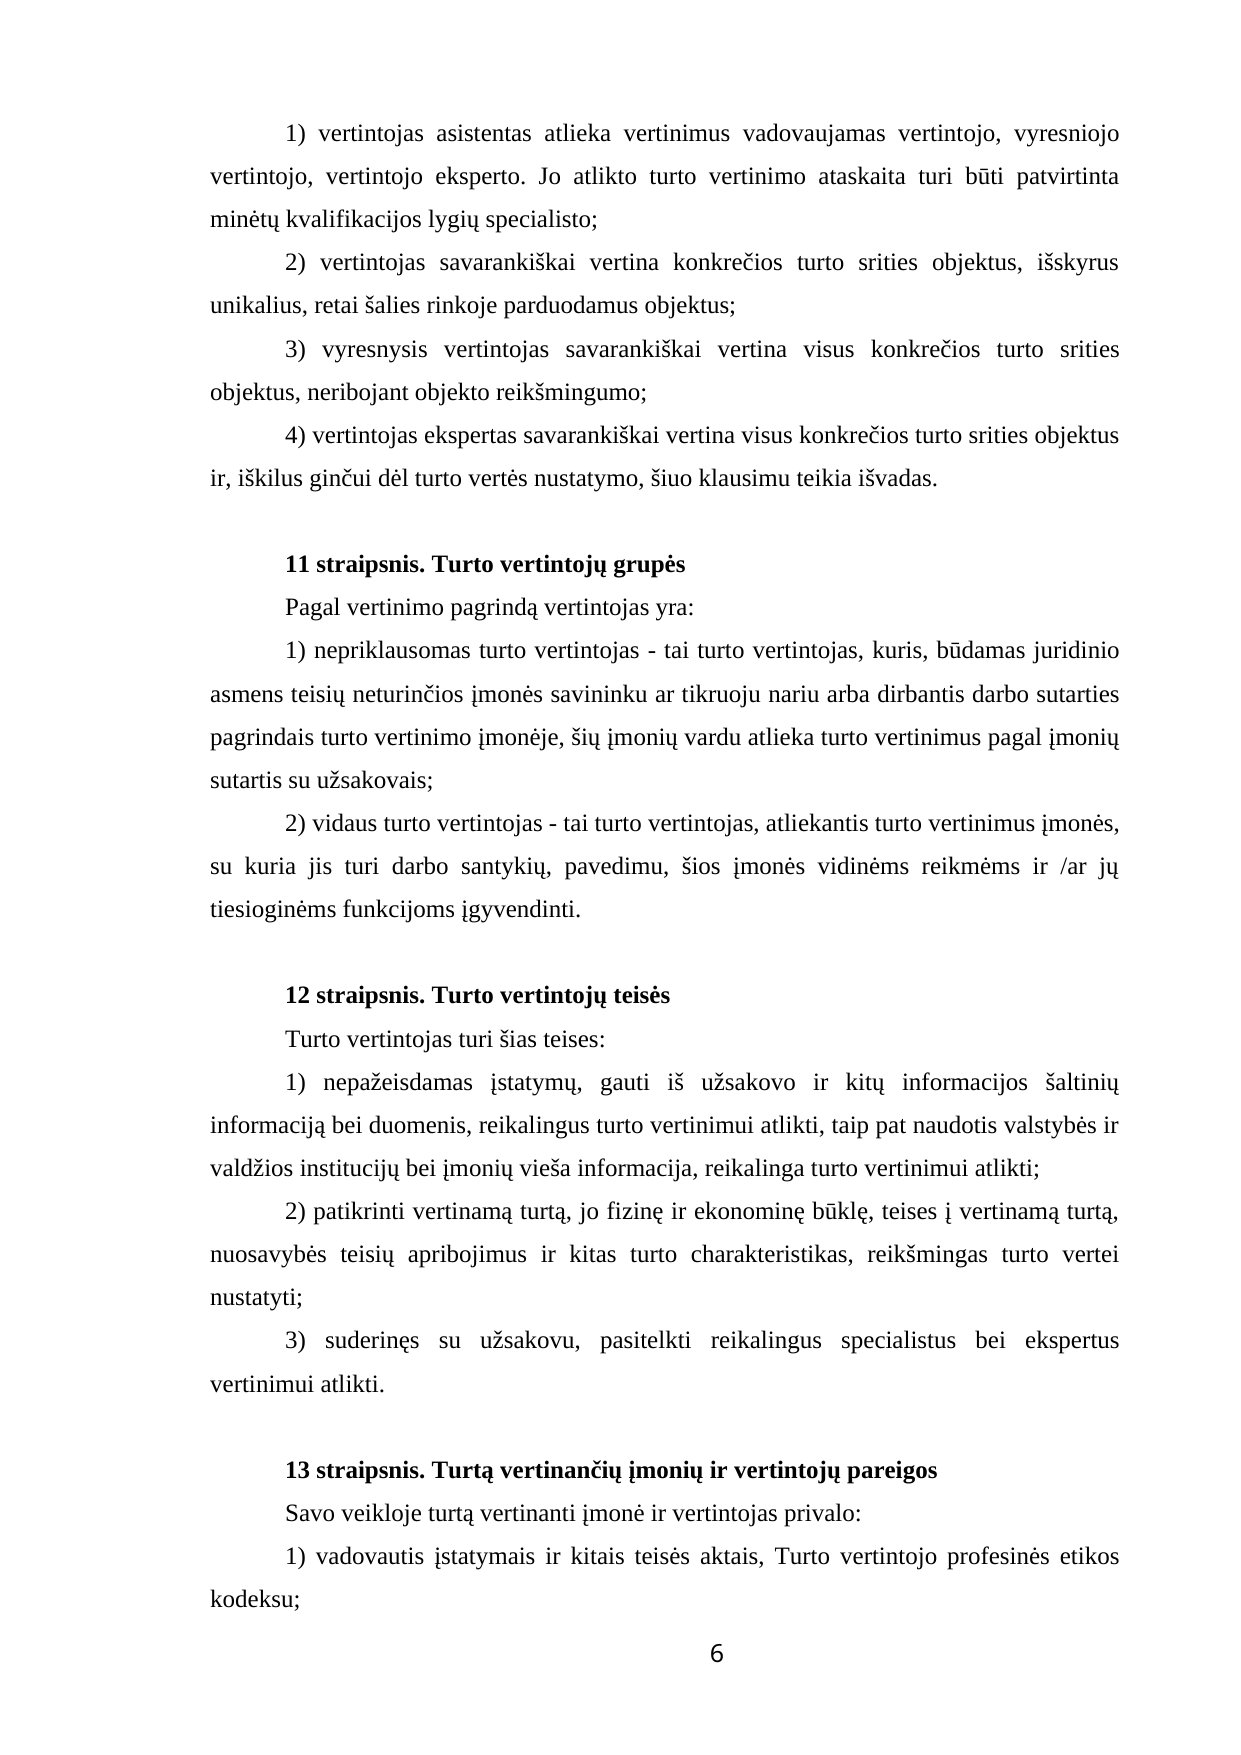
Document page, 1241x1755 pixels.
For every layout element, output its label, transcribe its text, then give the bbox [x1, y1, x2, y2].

text Pagal vertinimo pagrindą vertintojas yra: [210, 592, 1120, 621]
text 1) vertintojas asistentas atlieka vertinimus vadovaujamas vertintojo, vyresniojo vertintojo, vertintojo eksperto. Jo atlikto turto vertinimo ataskaita turi būti patvirtinta minėtų kvalifikacijos lygių specialisto; [210, 118, 1120, 233]
text 1) vadovautis įstatymais ir kitais teisės aktais, Turto vertintojo profesinės etikos kodeksu; [210, 1541, 1120, 1613]
text 2) vidaus turto vertintojas - tai turto vertintojas, atliekantis turto vertinimus įmonės, su kuria jis turi darbo santykių, pavedimu, šios įmonės vidinėms reikmėms ir /ar jų tiesioginėms funkcijoms įgyvendinti. [210, 808, 1120, 923]
text 2) vertintojas savarankiškai vertina konkrečios turto srities objektus, išskyrus unikalius, retai šalies rinkoje parduodamus objektus; [210, 247, 1120, 319]
text 1) nepažeisdamas įstatymų, gauti iš užsakovo ir kitų informacijos šaltinių informaciją bei duomenis, reikalingus turto vertinimui atlikti, taip pat naudotis valstybės ir valdžios institucijų bei įmonių vieša informacija, reikalinga turto vertinimui atlikti; [210, 1067, 1120, 1182]
text 11 straipsnis. Turto vertintojų grupės [210, 549, 1120, 578]
text 4) vertintojas ekspertas savarankiškai vertina visus konkrečios turto srities objektus ir, iškilus ginčui dėl turto vertės nustatymo, šiuo klausimu teikia išvadas. [210, 420, 1120, 492]
text 3) vyresnysis vertintojas savarankiškai vertina visus konkrečios turto srities objektus, neribojant objekto reikšmingumo; [210, 334, 1120, 406]
text 2) patikrinti vertinamą turtą, jo fizinę ir ekonominę būklę, teises į vertinamą turtą, nuosavybės teisių apribojimus ir kitas turto charakteristikas, reikšmingas turto vertei nustatyti; [210, 1196, 1120, 1311]
text 12 straipsnis. Turto vertintojų teisės [210, 981, 1120, 1009]
text 13 straipsnis. Turtą vertinančių įmonių ir vertintojų pareigos [210, 1455, 1120, 1484]
text 1) nepriklausomas turto vertintojas - tai turto vertintojas, kuris, būdamas juridinio asmens teisių neturinčios įmonės savininku ar tikruoju nariu arba dirbantis darbo sutarties pagrindais turto vertinimo įmonėje, šių įmonių vardu atlieka turto vertinimus pagal įmonių sutartis su užsakovais; [210, 636, 1120, 794]
text Savo veikloje turtą vertinanti įmonė ir vertintojas privalo: [210, 1498, 1120, 1527]
text Turto vertintojas turi šias teises: [210, 1024, 1120, 1052]
text 3) suderinęs su užsakovu, pasitelkti reikalingus specialistus bei ekspertus vertinimui atlikti. [210, 1326, 1120, 1397]
